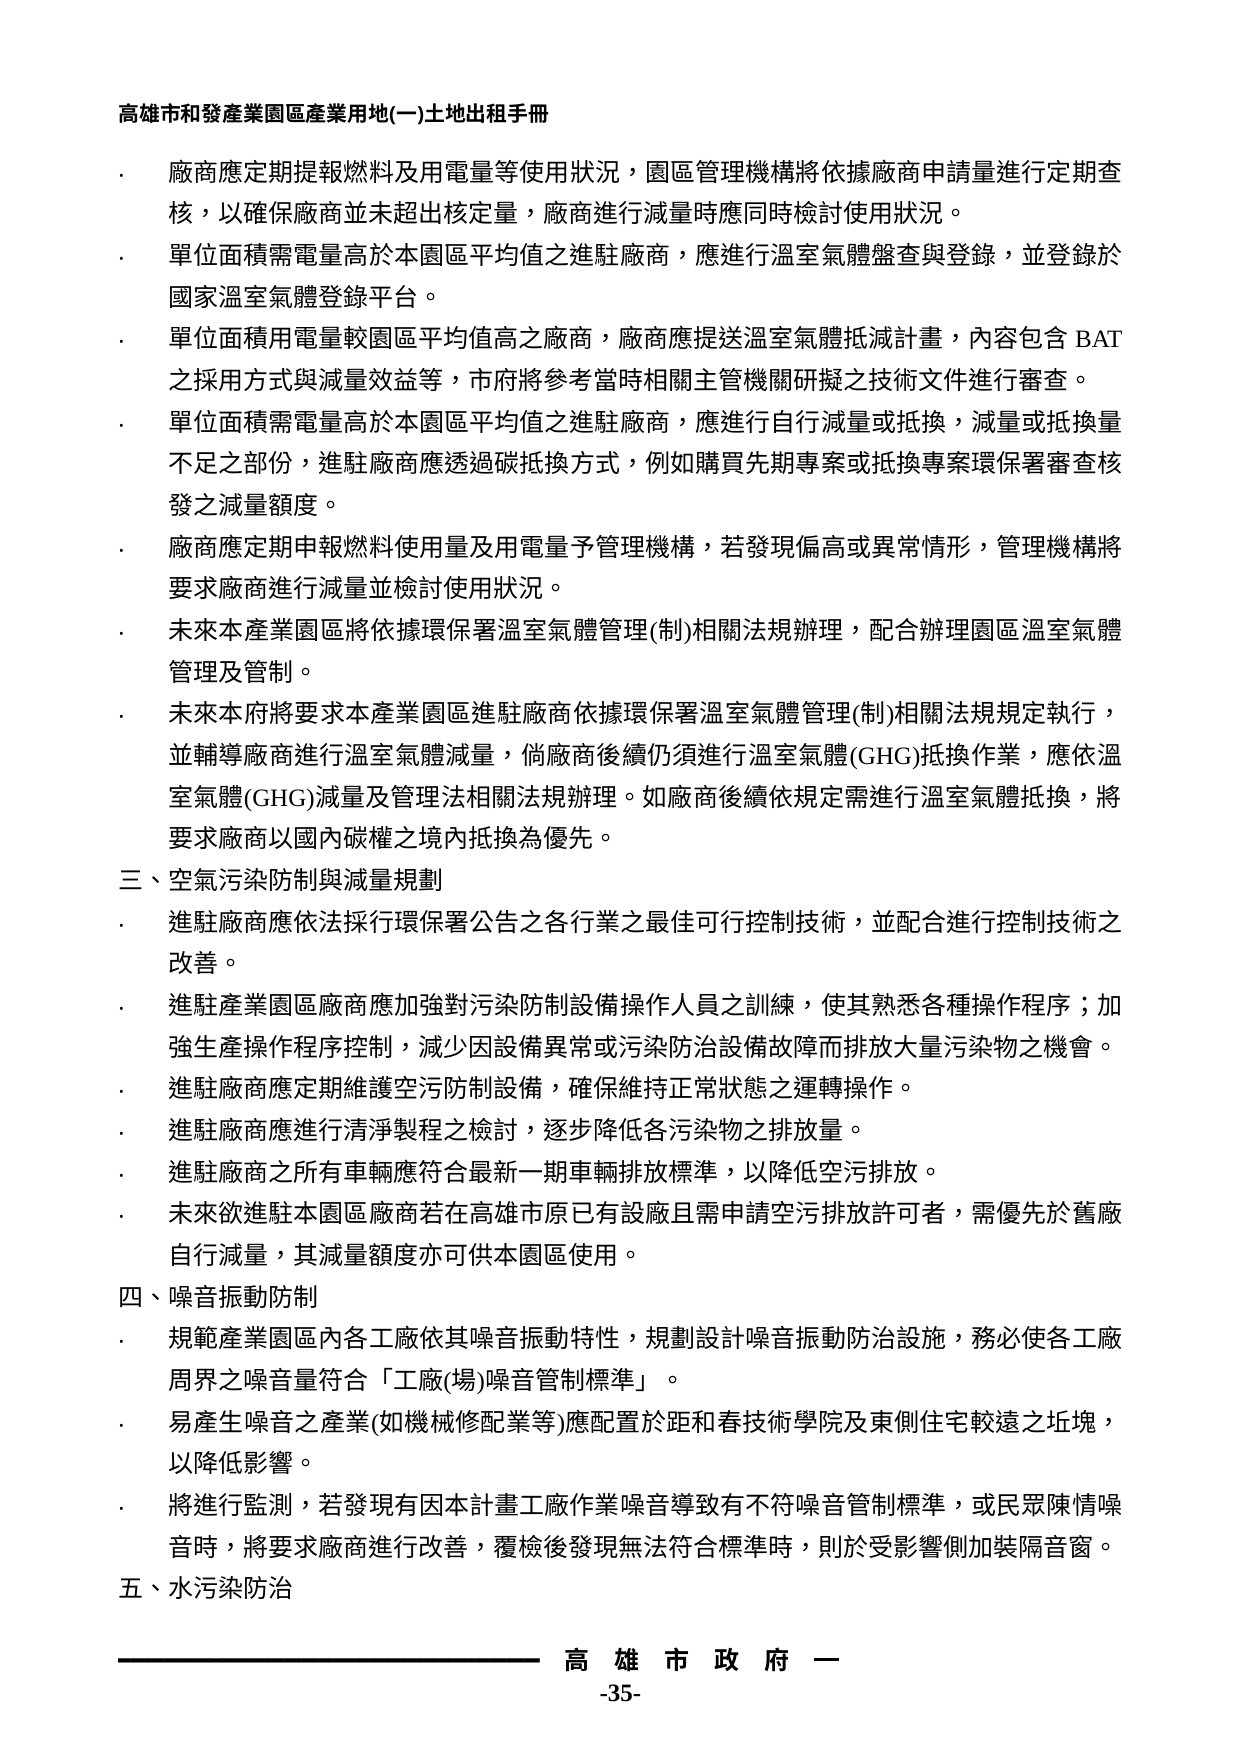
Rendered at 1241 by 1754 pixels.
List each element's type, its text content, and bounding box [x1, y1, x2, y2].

list 廠商應定期提報燃料及用電量等使用狀況，園區管理機構將依據廠商申請量進行定期查核，以確保廠商並未超出核定量，廠商進行減量時應同時檢討使用狀況。 [118, 148, 1122, 231]
list 單位面積需電量高於本園區平均值之進駐廠商，應進行自行減量或抵換，減量或抵換量不足之部份，進駐廠商應透過碳抵換方式，例如購買先期專案或抵換專案環保署審查核發之減量額度。 [118, 398, 1122, 523]
list 進駐廠商應進行清淨製程之檢討，逐步降低各污染物之排放量。 [118, 1106, 1122, 1148]
list 未來欲進駐本園區廠商若在高雄市原已有設廠且需申請空污排放許可者，需優先於舊廠自行減量，其減量額度亦可供本園區使用。 [118, 1189, 1122, 1273]
text 四、噪音振動防制 [118, 1273, 1122, 1314]
text 三、空氣污染防制與減量規劃 [118, 856, 1122, 898]
list 進駐產業園區廠商應加強對污染防制設備操作人員之訓練，使其熟悉各種操作程序；加強生產操作程序控制，減少因設備異常或污染防治設備故障而排放大量污染物之機會。 [118, 981, 1122, 1064]
list 進駐廠商之所有車輛應符合最新一期車輛排放標準，以降低空污排放。 [118, 1148, 1122, 1189]
text 五、水污染防治 [118, 1564, 1122, 1606]
list 未來本府將要求本產業園區進駐廠商依據環保署溫室氣體管理(制)相關法規規定執行，並輔導廠商進行溫室氣體減量，倘廠商後續仍須進行溫室氣體(GHG)抵換作業，應依溫室氣體(GHG)減量及管理法相關法規辦理。如廠商後續依規定需進行溫室氣體抵換，將要求廠商以國內碳權之境內抵換為優先。 [118, 689, 1122, 856]
list 規範產業園區內各工廠依其噪音振動特性，規劃設計噪音振動防治設施，務必使各工廠周界之噪音量符合「工廠(場)噪音管制標準」。 [118, 1314, 1122, 1398]
list 廠商應定期申報燃料使用量及用電量予管理機構，若發現偏高或異常情形，管理機構將要求廠商進行減量並檢討使用狀況。 [118, 523, 1122, 606]
list 單位面積需電量高於本園區平均值之進駐廠商，應進行溫室氣體盤查與登錄，並登錄於國家溫室氣體登錄平台。 [118, 231, 1122, 314]
list 進駐廠商應依法採行環保署公告之各行業之最佳可行控制技術，並配合進行控制技術之改善。 [118, 898, 1122, 981]
list 未來本產業園區將依據環保署溫室氣體管理(制)相關法規辦理，配合辦理園區溫室氣體管理及管制。 [118, 606, 1122, 689]
list 單位面積用電量較園區平均值高之廠商，廠商應提送溫室氣體抵減計畫，內容包含BAT之採用方式與減量效益等，市府將參考當時相關主管機關研擬之技術文件進行審查。 [118, 314, 1122, 398]
list 進駐廠商應定期維護空污防制設備，確保維持正常狀態之運轉操作。 [118, 1064, 1122, 1106]
list 易產生噪音之產業(如機械修配業等)應配置於距和春技術學院及東側住宅較遠之坵塊，以降低影響。 [118, 1398, 1122, 1481]
list 將進行監測，若發現有因本計畫工廠作業噪音導致有不符噪音管制標準，或民眾陳情噪音時，將要求廠商進行改善，覆檢後發現無法符合標準時，則於受影響側加裝隔音窗。 [118, 1481, 1122, 1564]
